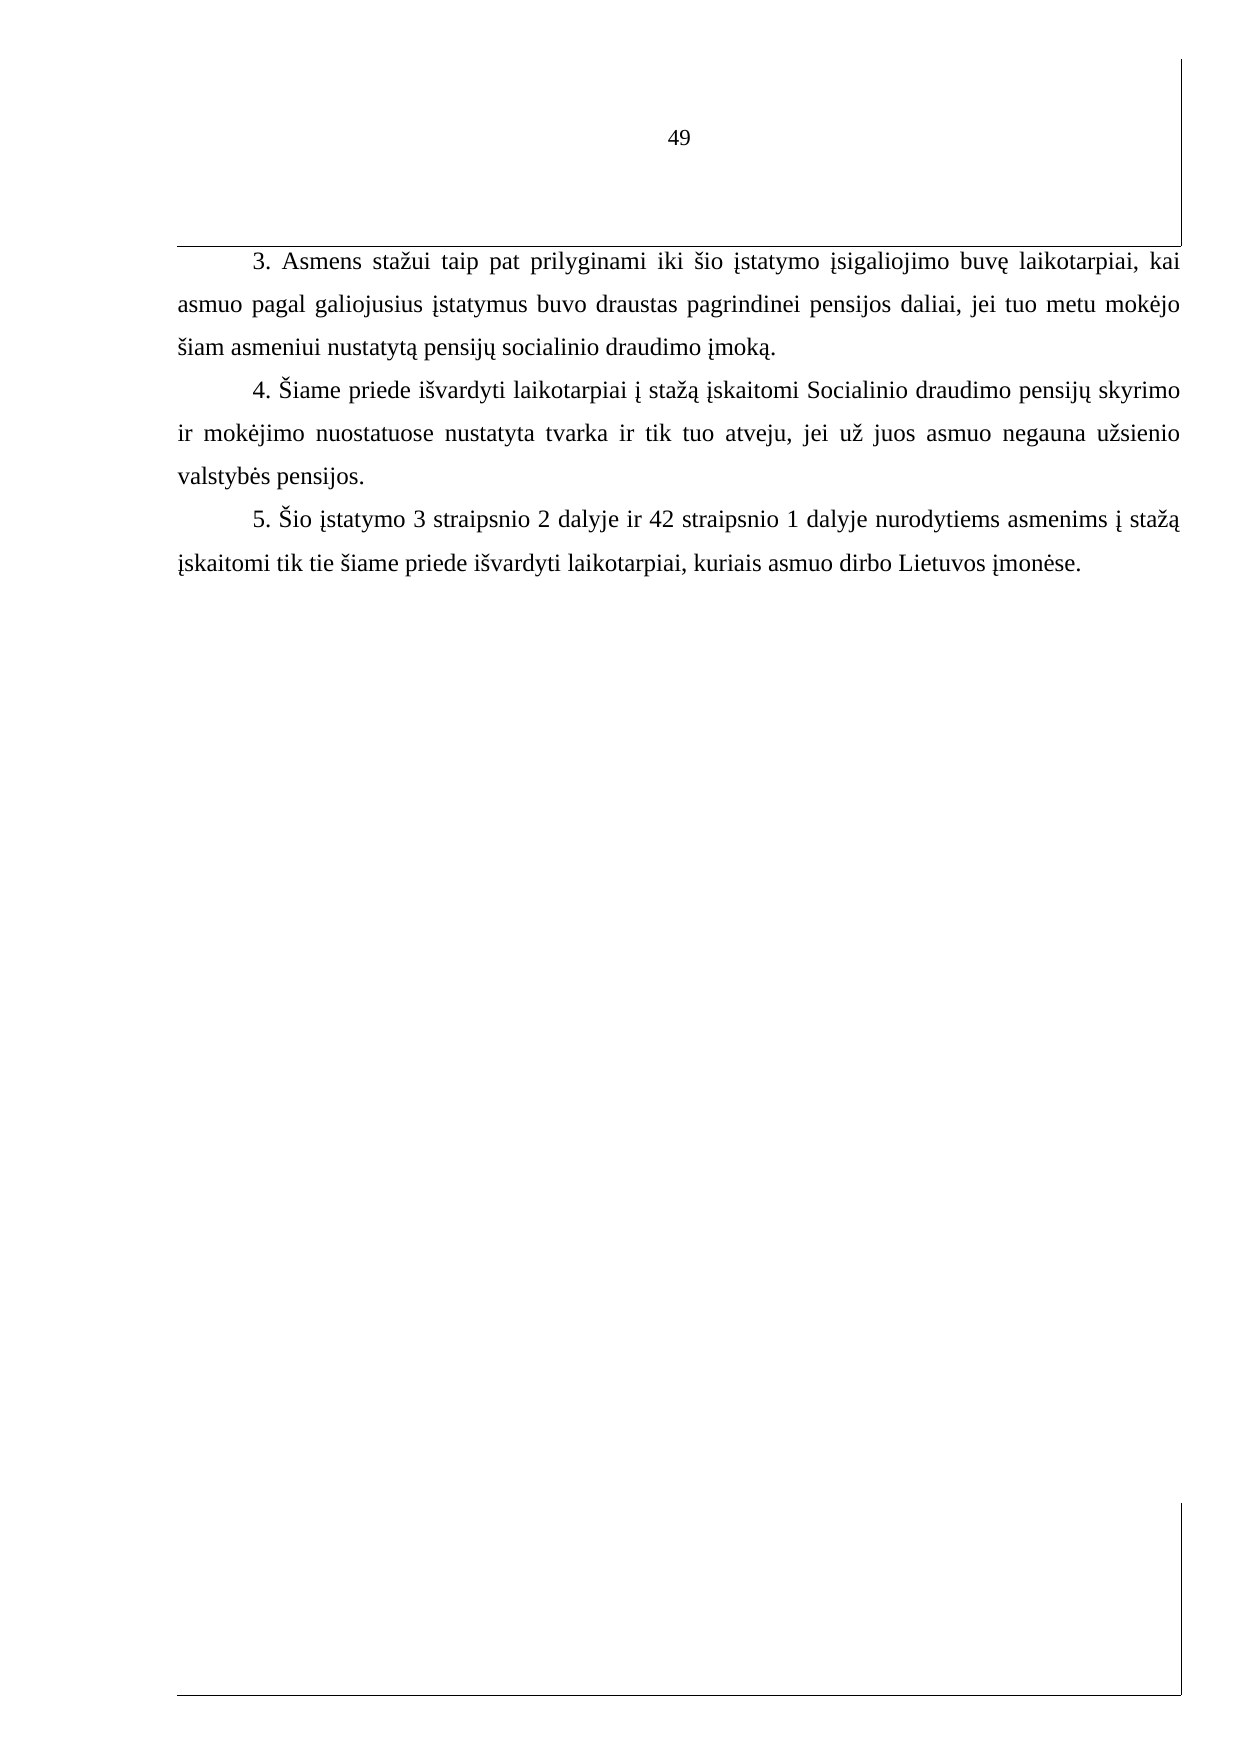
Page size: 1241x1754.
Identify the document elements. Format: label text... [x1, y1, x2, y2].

text 5. Šio įstatymo 3 straipsnio 2 dalyje ir 42 straipsnio 1 dalyje nurodytiems asmenims į stažą įskaitomi tik tie šiame priede išvardyti laikotarpiai, kuriais asmuo dirbo Lietuvos įmonėse. [177, 504, 1181, 576]
text 3. Asmens stažui taip pat prilyginami iki šio įstatymo įsigaliojimo buvę laikotarpiai, kai asmuo pagal galiojusius įstatymus buvo draustas pagrindinei pensijos daliai, jei tuo metu mokėjo šiam asmeniui nustatytą pensijų socialinio draudimo įmoką. [177, 246, 1181, 361]
text 4. Šiame priede išvardyti laikotarpiai į stažą įskaitomi Socialinio draudimo pensijų skyrimo ir mokėjimo nuostatuose nustatyta tvarka ir tik tuo atveju, jei už juos asmuo negauna užsienio valstybės pensijos. [177, 375, 1181, 490]
